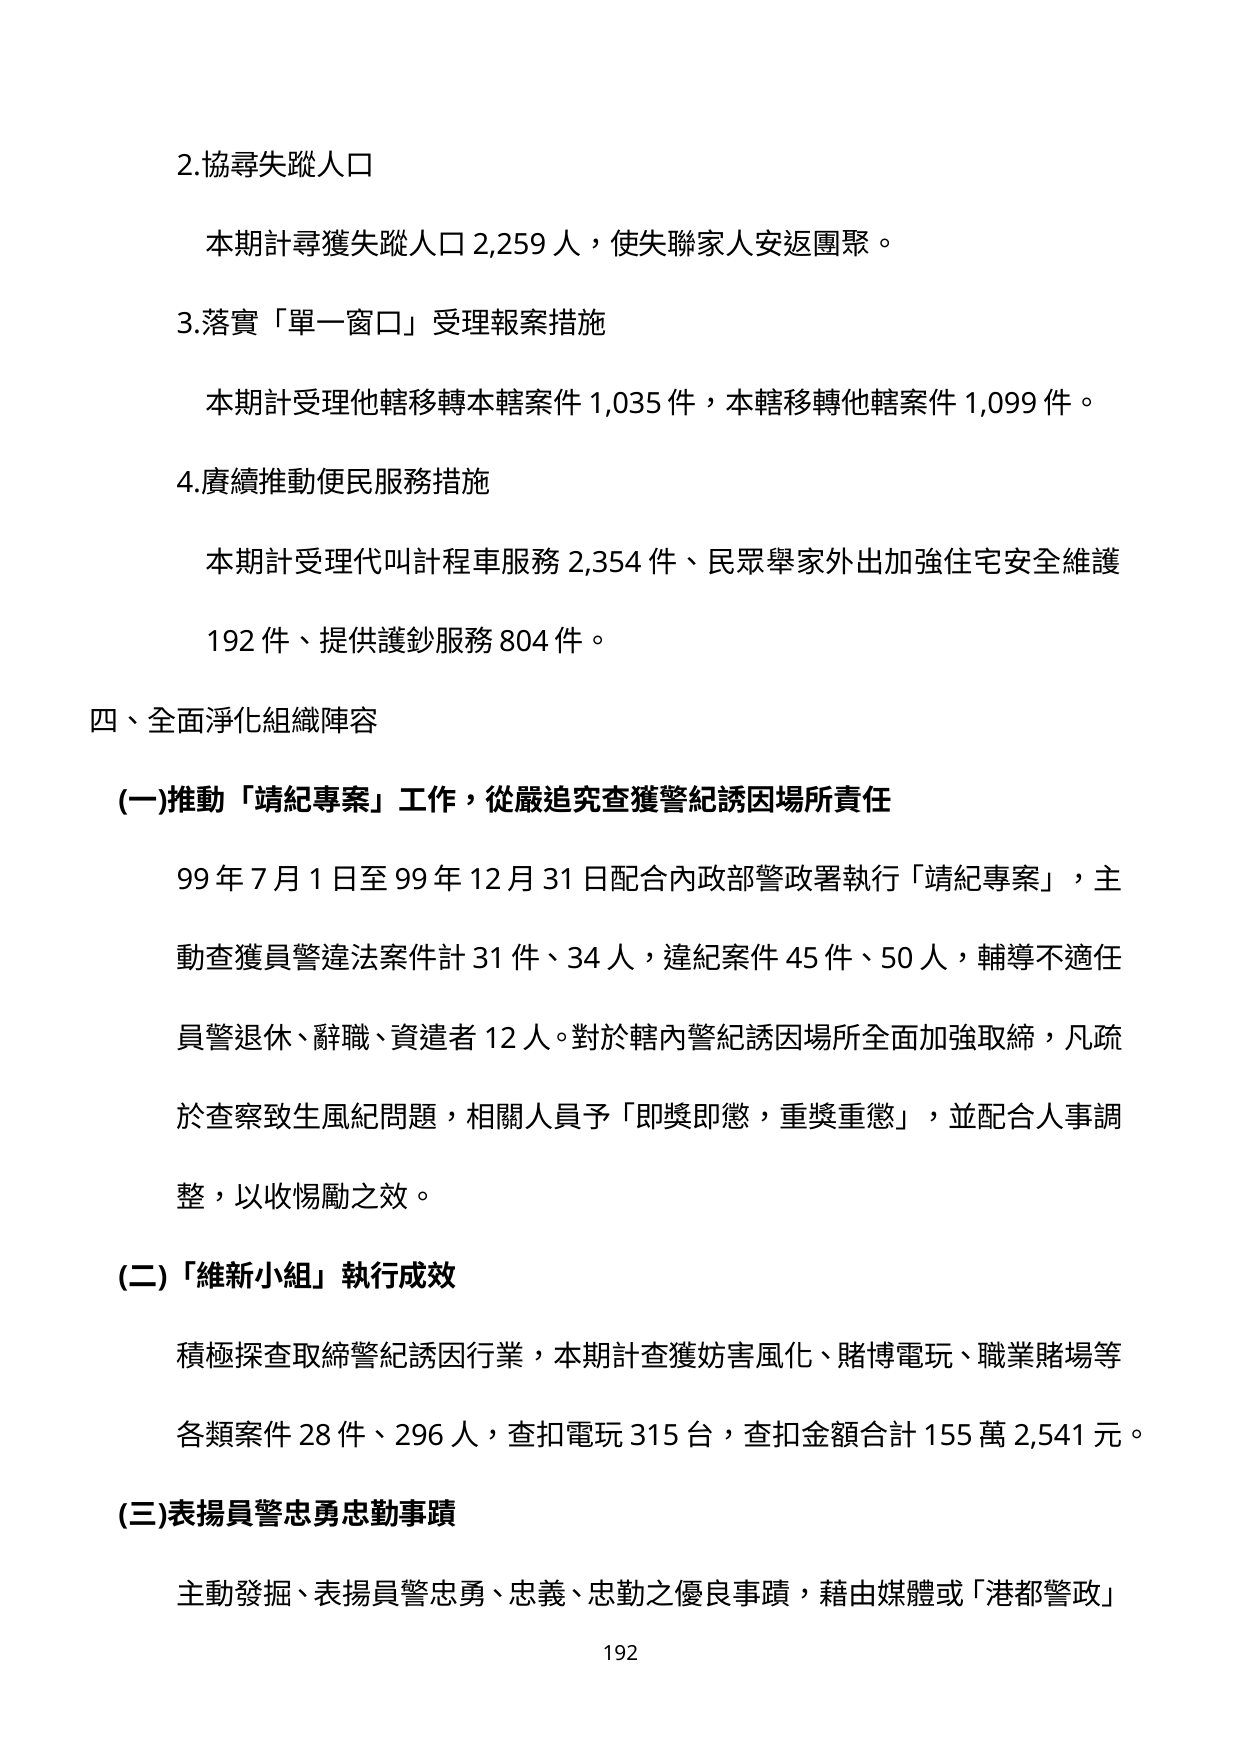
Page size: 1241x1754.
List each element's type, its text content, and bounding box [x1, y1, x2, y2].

text (二)「維新小組」執行成效 [118, 1234, 1122, 1313]
text 本期計受理代叫計程車服務2,354件、民眾舉家外出加強住宅安全維護192件、提供護鈔服務804件。 [206, 520, 1122, 678]
text 3.落實「單一窗口」受理報案措施 [176, 282, 1122, 361]
text 本期計受理他轄移轉本轄案件1,035件，本轄移轉他轄案件1,099件。 [206, 361, 1122, 440]
text (一)推動「靖紀專案」工作，從嚴追究查獲警紀誘因場所責任 [118, 758, 1122, 837]
text 積極探查取締警紀誘因行業，本期計查獲妨害風化、賭博電玩、職業賭場等各類案件28件、296人，查扣電玩315台，查扣金額合計155萬2,541元。 [176, 1313, 1122, 1472]
text 四、全面淨化組織陣容 [89, 678, 1122, 758]
text 主動發掘、表揚員警忠勇、忠義、忠勤之優良事蹟，藉由媒體或「港都警政」期刊加以行銷，激勵同仁行善義舉，提升警察親民愛民形象，形塑優質警察文化，建立模範學習標竿。本期計表揚好人好事41人。 [176, 1552, 1122, 1631]
text 2.協尋失蹤人口 [176, 123, 1122, 202]
text 4.賡續推動便民服務措施 [176, 440, 1122, 520]
text (三)表揚員警忠勇忠勤事蹟 [118, 1472, 1122, 1552]
text 99年7月1日至99年12月31日配合內政部警政署執行「靖紀專案」，主動查獲員警違法案件計31件、34人，違紀案件45件、50人，輔導不適任員警退休、辭職、資遣者12人。對於轄內警紀誘因場所全面加強取締，凡疏於查察致生風紀問題，相關人員予「即獎即懲，重獎重懲」，並配合人事調整，以收惕勵之效。 [176, 837, 1122, 1234]
text 本期計尋獲失蹤人口2,259人，使失聯家人安返團聚。 [206, 202, 1122, 282]
